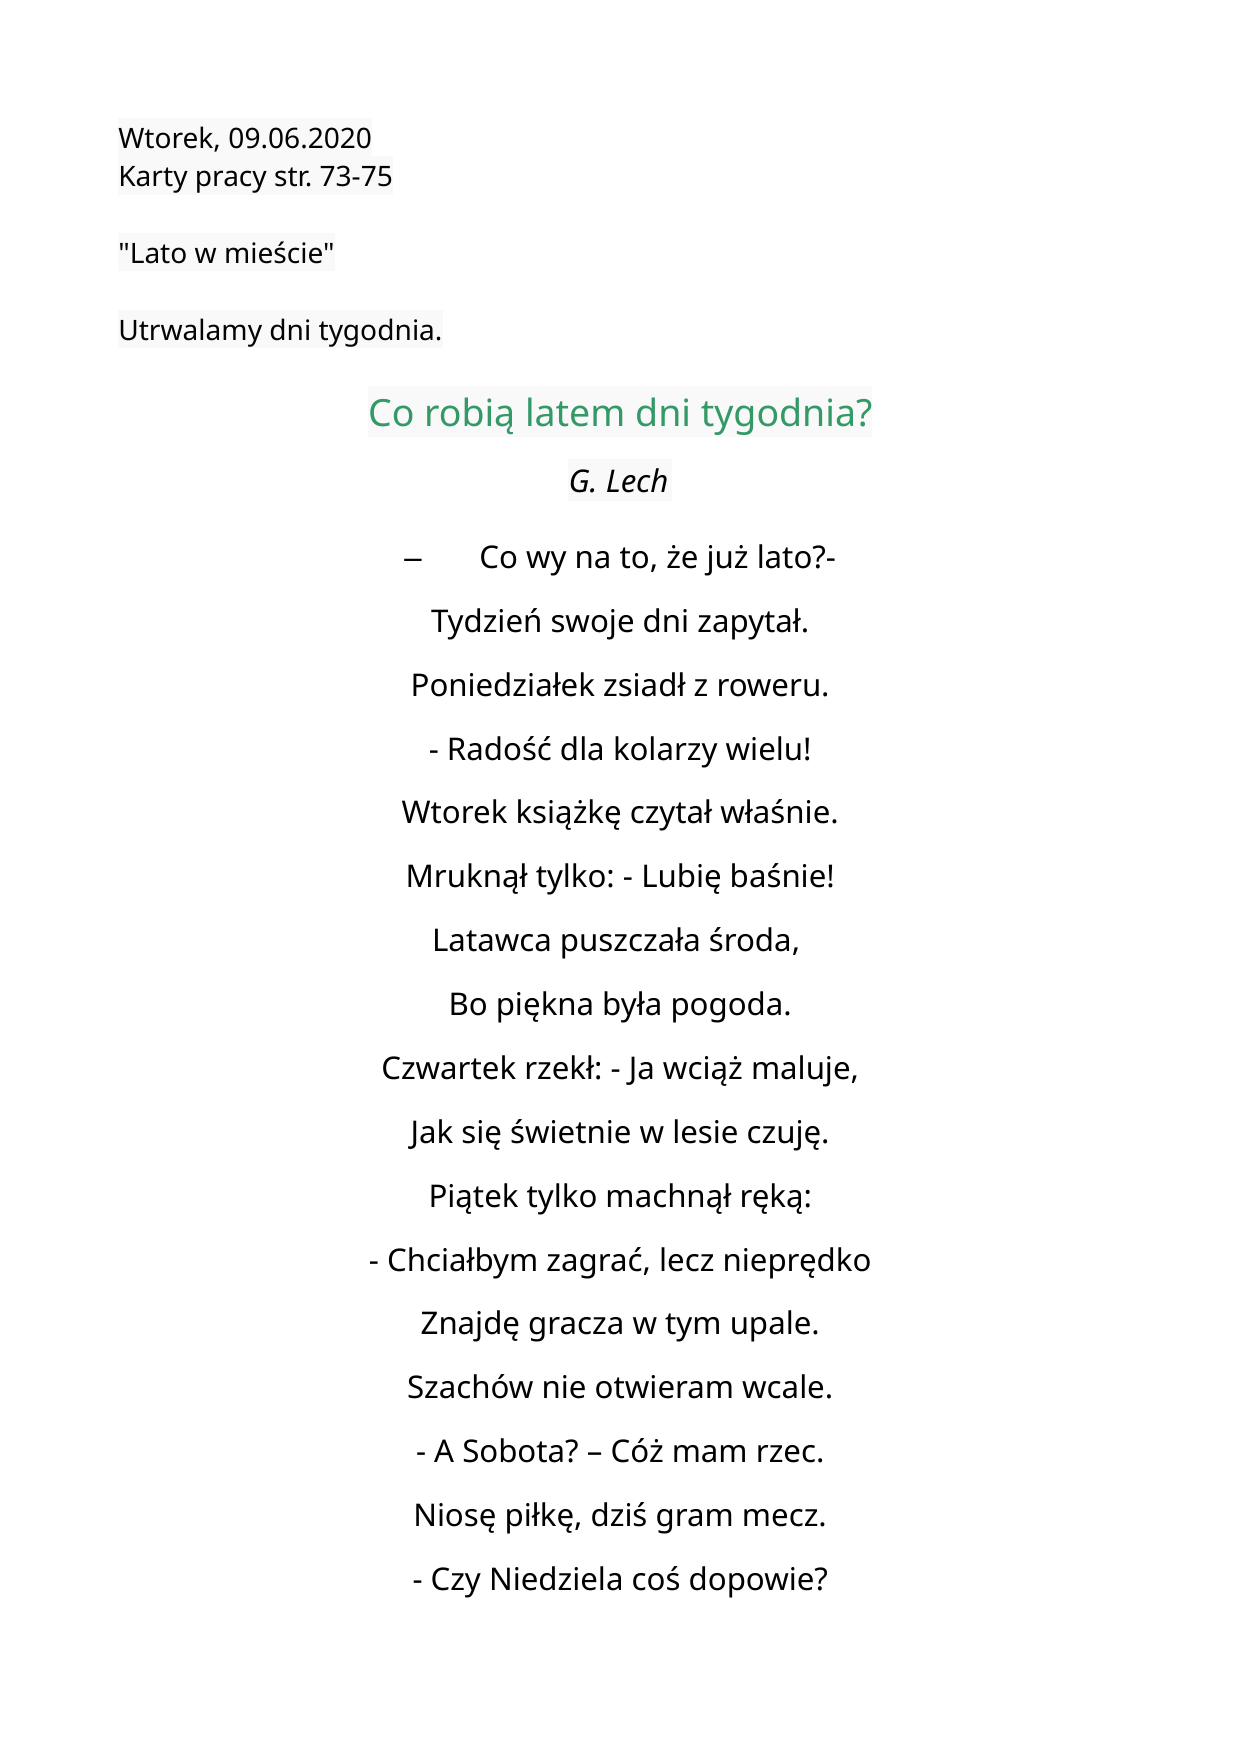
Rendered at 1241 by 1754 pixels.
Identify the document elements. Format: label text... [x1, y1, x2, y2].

list Co wy na to, że już lato?- Tydzień swoje dni zapytał. Poniedziałek zsiadł z roweru. - Radość dla kolarzy wielu! Wtorek książkę czytał właśnie. Mruknął tylko: - Lubię baśnie! Latawca puszczała środa, Bo piękna była pogoda. Czwartek rzekł: - Ja wciąż maluje, Jak się świetnie w lesie czuję. Piątek tylko machnął ręką: - Chciałbym zagrać, lecz nieprędko Znajdę gracza w tym upale. Szachów nie otwieram wcale. - A Sobota? – Cóż mam rzec. Niosę piłkę, dziś gram mecz. - Czy Niedziela coś dopowie? [118, 535, 1122, 1599]
text Utrwalamy dni tygodnia. [118, 310, 1122, 348]
text Karty pracy str. 73-75 [118, 156, 1122, 195]
text Co robią latem dni tygodnia? G. Lech [118, 386, 1122, 501]
text "Lato w mieście" [118, 233, 1122, 271]
text Wtorek, 09.06.2020 [118, 118, 1122, 156]
